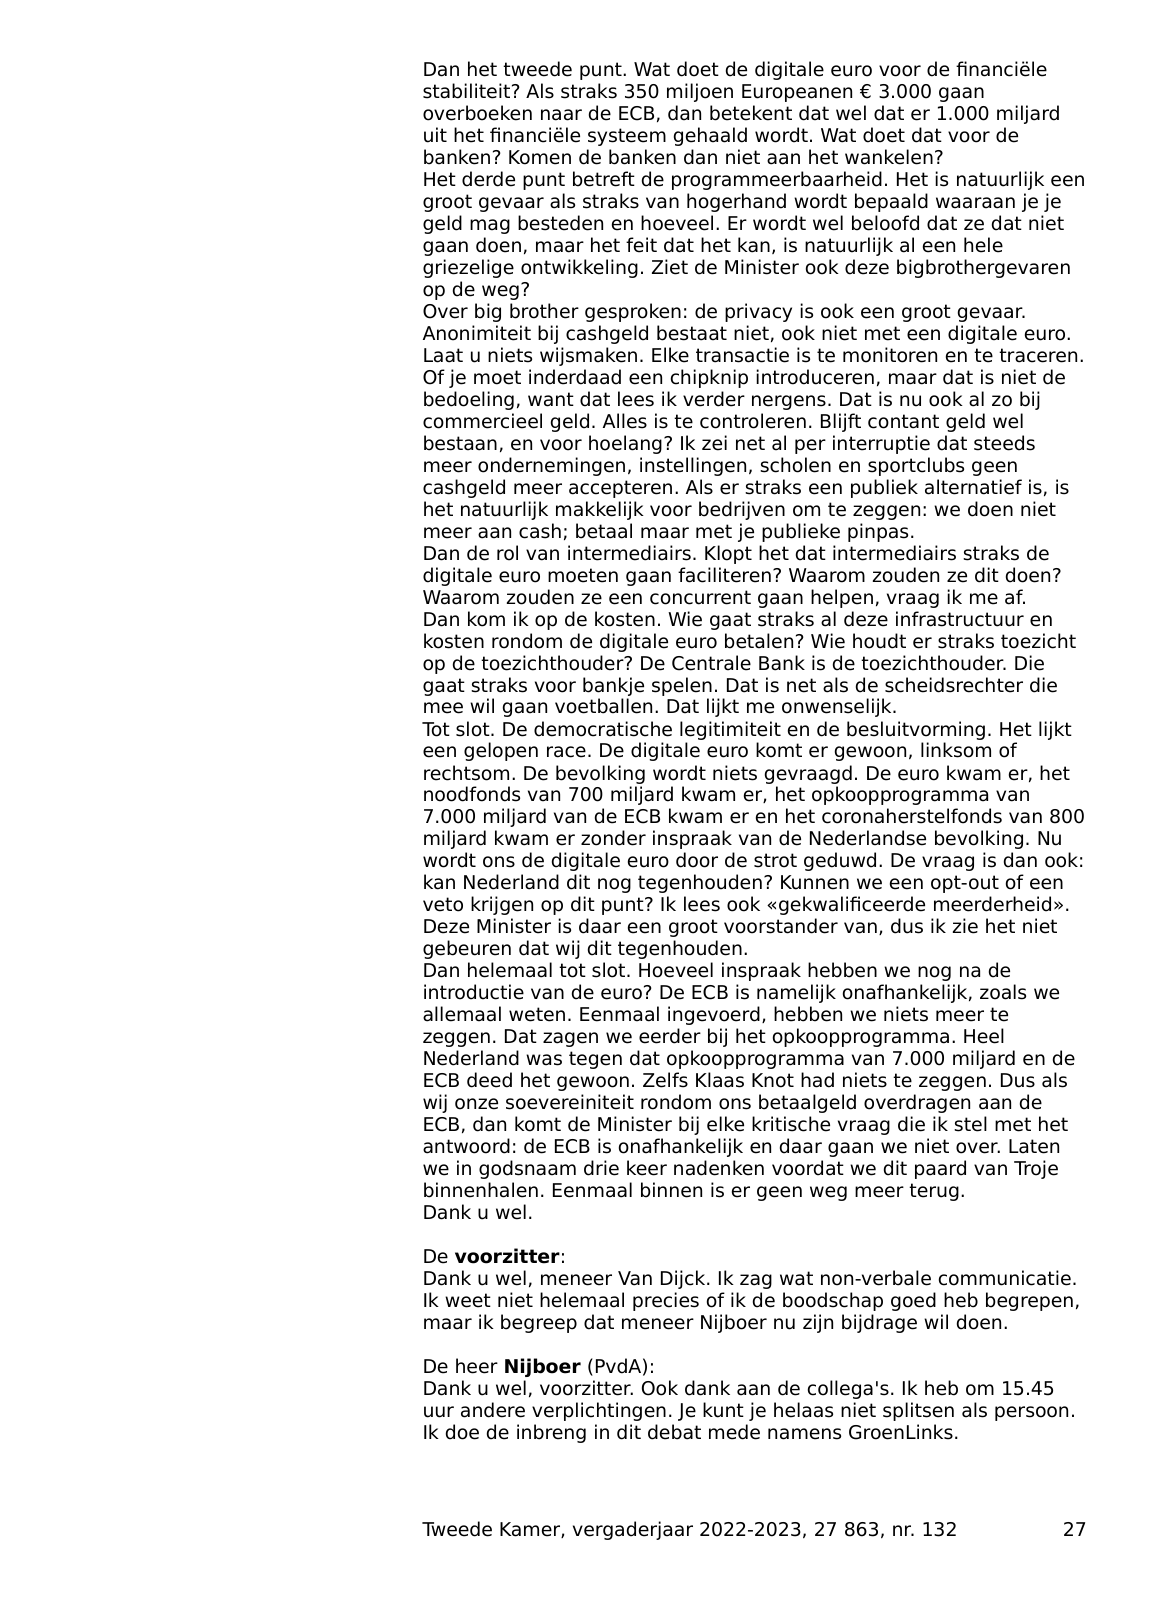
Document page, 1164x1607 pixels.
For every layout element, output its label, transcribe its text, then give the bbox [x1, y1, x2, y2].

text Dan helemaal tot slot. Hoeveel inspraak hebben we nog na de introductie van de euro? De ECB is namelijk onafhankelijk, zoals we allemaal weten. Eenmaal ingevoerd, hebben we niets meer te zeggen. Dat zagen we eerder bij het opkoopprogramma. Heel Nederland was tegen dat opkoopprogramma van 7.000 miljard en de ECB deed het gewoon. Zelfs Klaas Knot had niets te zeggen. Dus als wij onze soevereiniteit rondom ons betaalgeld overdragen aan de ECB, dan komt de Minister bij elke kritische vraag die ik stel met het antwoord: de ECB is onafhankelijk en daar gaan we niet over. Laten we in godsnaam drie keer nadenken voordat we dit paard van Troje binnenhalen. Eenmaal binnen is er geen weg meer terug. [422, 960, 1087, 1202]
text Dan de rol van intermediairs. Klopt het dat intermediairs straks de digitale euro moeten gaan faciliteren? Waarom zouden ze dit doen? Waarom zouden ze een concurrent gaan helpen, vraag ik me af. [422, 543, 1087, 608]
text Het derde punt betreft de programmeerbaarheid. Het is natuurlijk een groot gevaar als straks van hogerhand wordt bepaald waaraan je je geld mag besteden en hoeveel. Er wordt wel beloofd dat ze dat niet gaan doen, maar het feit dat het kan, is natuurlijk al een hele griezelige ontwikkeling. Ziet de Minister ook deze bigbrothergevaren op de weg? [422, 169, 1087, 301]
text Dan het tweede punt. Wat doet de digitale euro voor de financiële stabiliteit? Als straks 350 miljoen Europeanen € 3.000 gaan overboeken naar de ECB, dan betekent dat wel dat er 1.000 miljard uit het financiële systeem gehaald wordt. Wat doet dat voor de banken? Komen de banken dan niet aan het wankelen? [422, 59, 1087, 169]
text Dank u wel. [422, 1202, 1087, 1224]
text Dank u wel, meneer Van Dijck. Ik zag wat non-verbale communicatie. Ik weet niet helemaal precies of ik de boodschap goed heb begrepen, maar ik begreep dat meneer Nijboer nu zijn bijdrage wil doen. [422, 1268, 1087, 1334]
text De heer Nijboer (PvdA): [422, 1356, 1087, 1378]
text De voorzitter: [422, 1246, 1087, 1268]
text Tot slot. De democratische legitimiteit en de besluitvorming. Het lijkt een gelopen race. De digitale euro komt er gewoon, linksom of rechtsom. De bevolking wordt niets gevraagd. De euro kwam er, het noodfonds van 700 miljard kwam er, het opkoopprogramma van 7.000 miljard van de ECB kwam er en het coronaherstelfonds van 800 miljard kwam er zonder inspraak van de Nederlandse bevolking. Nu wordt ons de digitale euro door de strot geduwd. De vraag is dan ook: kan Nederland dit nog tegenhouden? Kunnen we een opt-out of een veto krijgen op dit punt? Ik lees ook «gekwalificeerde meerderheid». Deze Minister is daar een groot voorstander van, dus ik zie het niet gebeuren dat wij dit tegenhouden. [422, 718, 1087, 960]
text Dan kom ik op de kosten. Wie gaat straks al deze infrastructuur en kosten rondom de digitale euro betalen? Wie houdt er straks toezicht op de toezichthouder? De Centrale Bank is de toezichthouder. Die gaat straks voor bankje spelen. Dat is net als de scheidsrechter die mee wil gaan voetballen. Dat lijkt me onwenselijk. [422, 608, 1087, 718]
text Dank u wel, voorzitter. Ook dank aan de collega's. Ik heb om 15.45 uur andere verplichtingen. Je kunt je helaas niet splitsen als persoon. Ik doe de inbreng in dit debat mede namens GroenLinks. [422, 1378, 1087, 1444]
text Over big brother gesproken: de privacy is ook een groot gevaar. Anonimiteit bij cashgeld bestaat niet, ook niet met een digitale euro. Laat u niets wijsmaken. Elke transactie is te monitoren en te traceren. Of je moet inderdaad een chipknip introduceren, maar dat is niet de bedoeling, want dat lees ik verder nergens. Dat is nu ook al zo bij commercieel geld. Alles is te controleren. Blijft contant geld wel bestaan, en voor hoelang? Ik zei net al per interruptie dat steeds meer ondernemingen, instellingen, scholen en sportclubs geen cashgeld meer accepteren. Als er straks een publiek alternatief is, is het natuurlijk makkelijk voor bedrijven om te zeggen: we doen niet meer aan cash; betaal maar met je publieke pinpas. [422, 301, 1087, 543]
